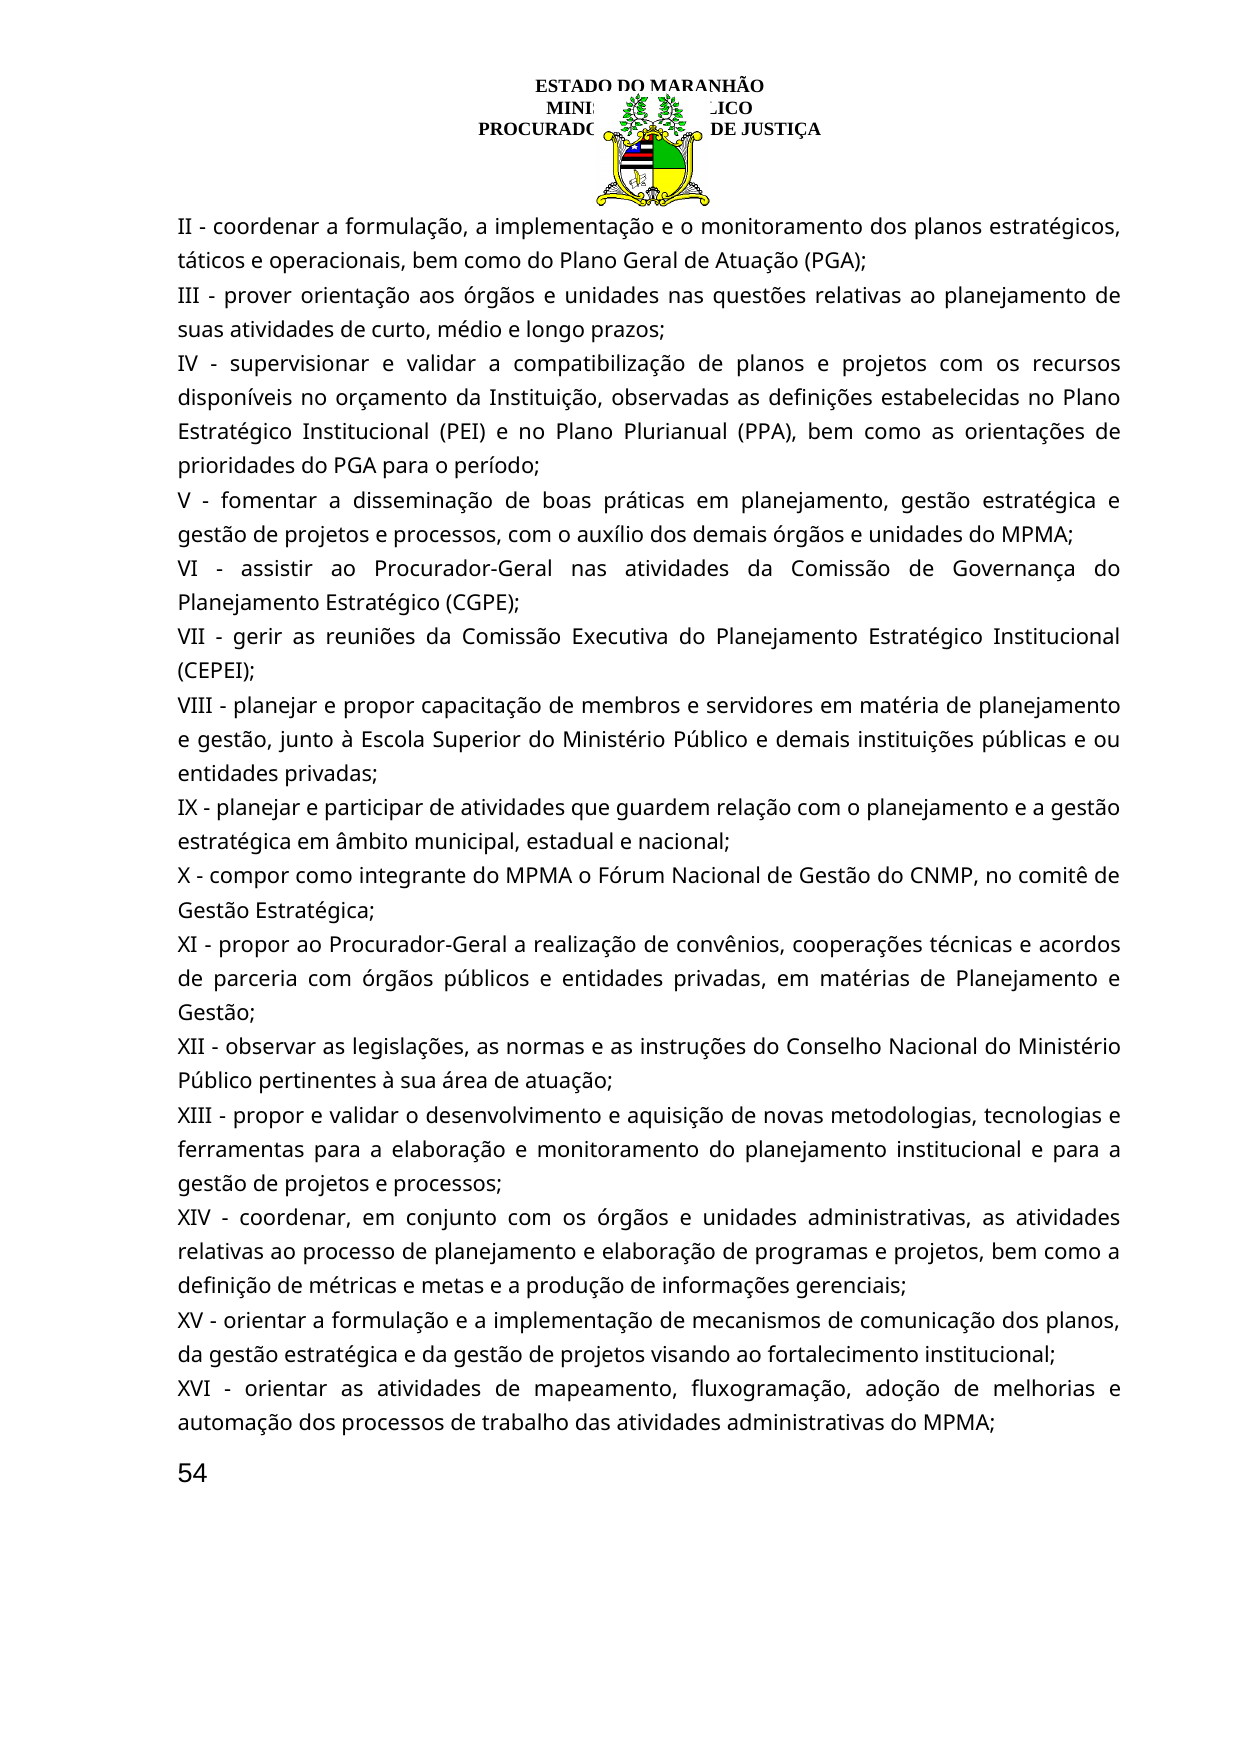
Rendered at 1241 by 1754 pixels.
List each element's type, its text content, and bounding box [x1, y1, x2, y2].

text XIV - coordenar, em conjunto com os órgãos e unidades administrativas, as atividades relativas ao processo de planejamento e elaboração de programas e projetos, bem como a definição de métricas e metas e a produção de informações gerenciais; [177, 1202, 1122, 1300]
text II - coordenar a formulação, a implementação e o monitoramento dos planos estratégicos, táticos e operacionais, bem como do Plano Geral de Atuação (PGA); [177, 161, 1122, 275]
text VIII - planejar e propor capacitação de membros e servidores em matéria de planejamento e gestão, junto à Escola Superior do Ministério Público e demais instituições públicas e ou entidades privadas; [177, 690, 1122, 788]
text XI - propor ao Procurador-Geral a realização de convênios, cooperações técnicas e acordos de parceria com órgãos públicos e entidades privadas, em matérias de Planejamento e Gestão; [177, 929, 1122, 1027]
text IX - planejar e participar de atividades que guardem relação com o planejamento e a gestão estratégica em âmbito municipal, estadual e nacional; [177, 792, 1122, 856]
text V - fomentar a disseminação de boas práticas em planejamento, gestão estratégica e gestão de projetos e processos, com o auxílio dos demais órgãos e unidades do MPMA; [177, 485, 1122, 549]
text XVI - orientar as atividades de mapeamento, fluxogramação, adoção de melhorias e automação dos processos de trabalho das atividades administrativas do MPMA; [177, 1373, 1122, 1437]
text XV - orientar a formulação e a implementação de mecanismos de comunicação dos planos, da gestão estratégica e da gestão de projetos visando ao fortalecimento institucional; [177, 1305, 1122, 1369]
text XII - observar as legislações, as normas e as instruções do Conselho Nacional do Ministério Público pertinentes à sua área de atuação; [177, 1031, 1122, 1095]
text IV - supervisionar e validar a compatibilização de planos e projetos com os recursos disponíveis no orçamento da Instituição, observadas as definições estabelecidas no Plano Estratégico Institucional (PEI) e no Plano Plurianual (PPA), bem como as orientações de prioridades do PGA para o período; [177, 348, 1122, 480]
text VII - gerir as reuniões da Comissão Executiva do Planejamento Estratégico Institucional (CEPEI); [177, 621, 1122, 685]
text III - prover orientação aos órgãos e unidades nas questões relativas ao planejamento de suas atividades de curto, médio e longo prazos; [177, 280, 1122, 344]
text VI - assistir ao Procurador-Geral nas atividades da Comissão de Governança do Planejamento Estratégico (CGPE); [177, 553, 1122, 617]
text XIII - propor e validar o desenvolvimento e aquisição de novas metodologias, tecnologias e ferramentas para a elaboração e monitoramento do planejamento institucional e para a gestão de projetos e processos; [177, 1100, 1122, 1198]
text X - compor como integrante do MPMA o Fórum Nacional de Gestão do CNMP, no comitê de Gestão Estratégica; [177, 861, 1122, 924]
